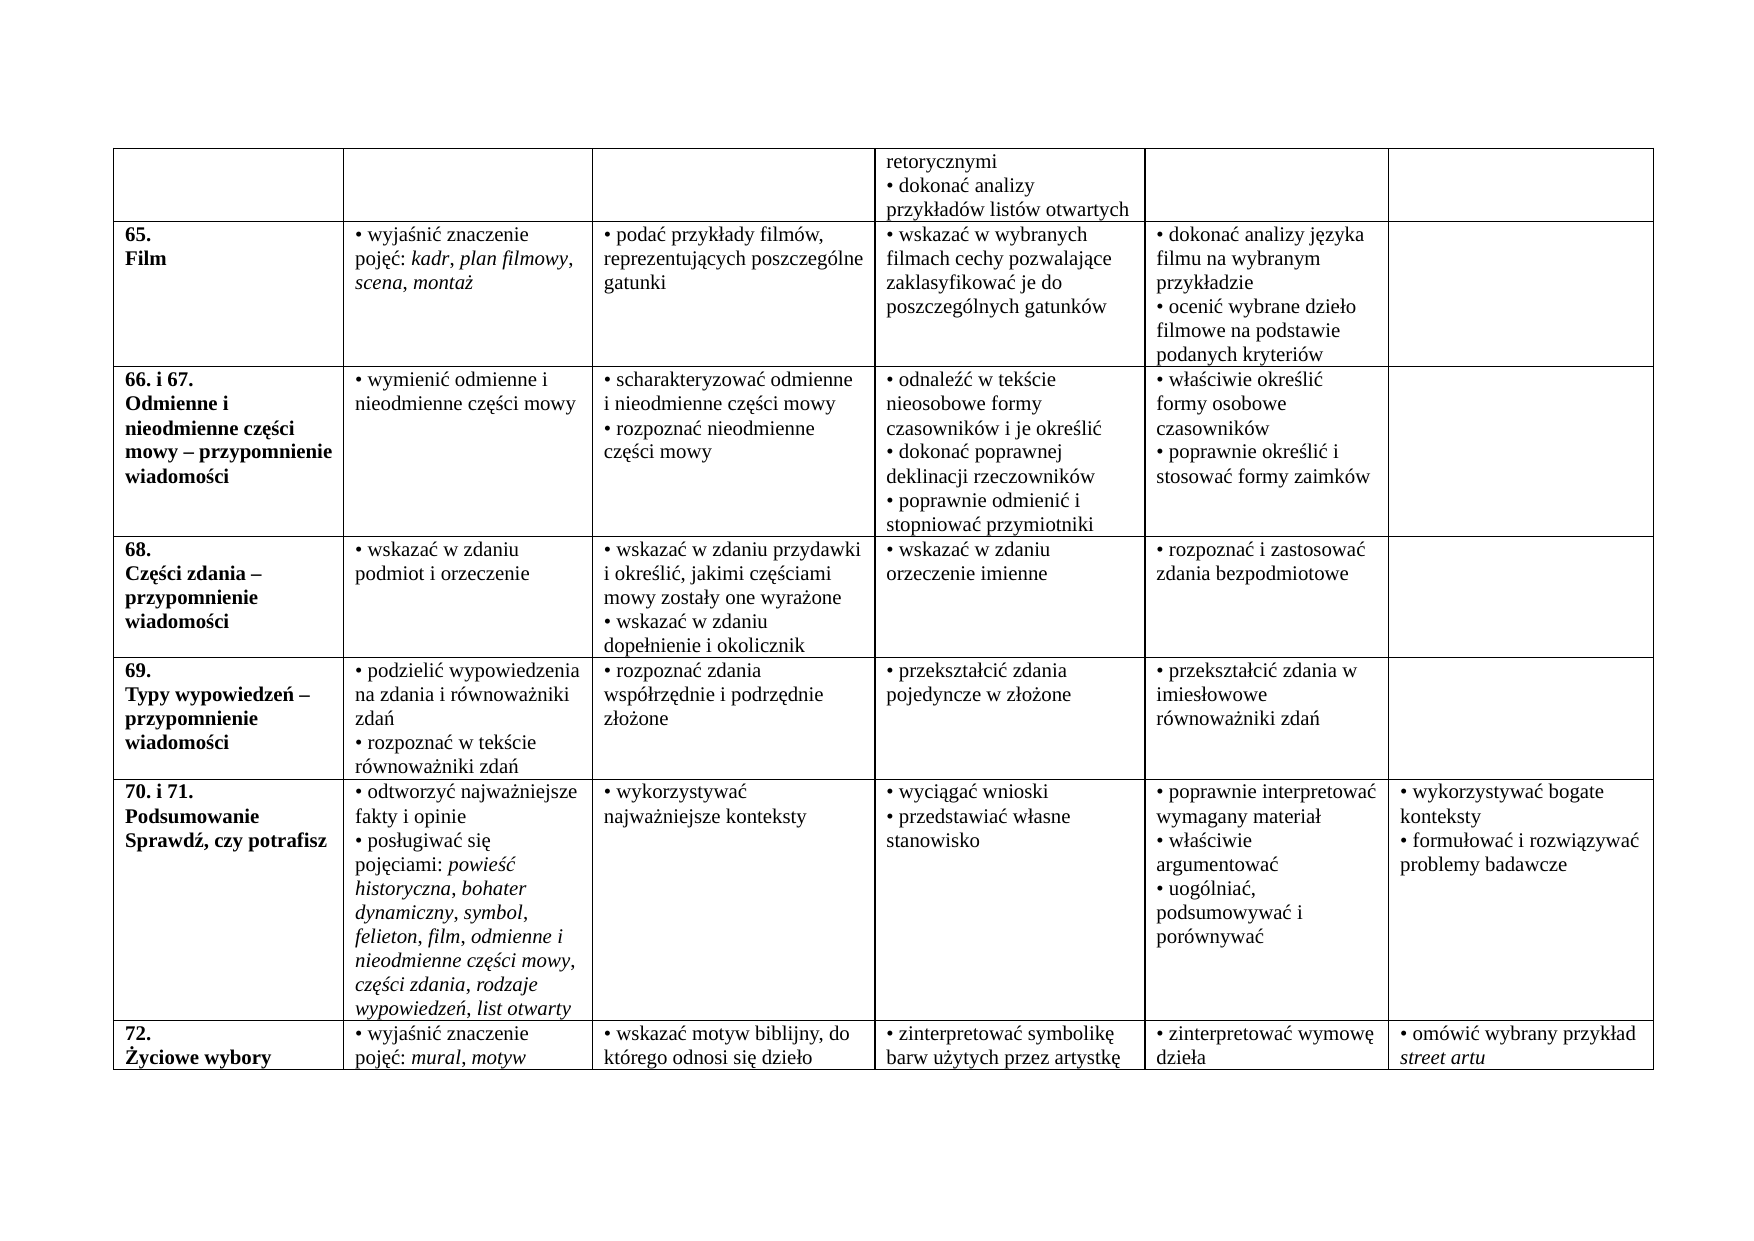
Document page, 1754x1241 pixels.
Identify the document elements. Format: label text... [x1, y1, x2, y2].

table_cell [1389, 537, 1653, 657]
table_cell [1146, 149, 1388, 221]
table_cell • właściwie określić formy osobowe czasowników • poprawnie określić i stosować formy zaimków [1146, 367, 1388, 536]
table_cell 72. Życiowe wybory [114, 1021, 343, 1069]
table_cell [1389, 149, 1653, 221]
table_cell • zinterpretować wymowę dzieła [1146, 1021, 1388, 1069]
table_cell • scharakteryzować odmienne i nieodmienne części mowy • rozpoznać nieodmienne części mowy [593, 367, 874, 536]
table_cell • przekształcić zdania w imiesłowowe równoważniki zdań [1146, 658, 1388, 778]
table_cell 70. i 71. Podsumowanie Sprawdź, czy potrafisz [114, 780, 343, 1020]
table_cell 69. Typy wypowiedzeń – przypomnienie wiadomości [114, 658, 343, 778]
table_cell • wskazać motyw biblijny, do którego odnosi się dzieło [593, 1021, 874, 1069]
table_cell [1389, 222, 1653, 366]
table_cell retorycznymi • dokonać analizy przykładów listów otwartych [876, 149, 1144, 221]
table_cell • wskazać w zdaniu podmiot i orzeczenie [344, 537, 592, 657]
table_cell [1389, 658, 1653, 778]
table_cell [344, 149, 592, 221]
table_cell • zinterpretować symbolikę barw użytych przez artystkę [876, 1021, 1144, 1069]
table_cell • rozpoznać zdania współrzędnie i podrzędnie złożone [593, 658, 874, 778]
table_cell • przekształcić zdania pojedyncze w złożone [876, 658, 1144, 778]
table_cell • podać przykłady filmów, reprezentujących poszczególne gatunki [593, 222, 874, 366]
table_cell 65. Film [114, 222, 343, 366]
table_cell • wyjaśnić znaczenie pojęć: mural, motyw [344, 1021, 592, 1069]
table_cell 66. i 67. Odmienne i nieodmienne części mowy – przypomnienie wiadomości [114, 367, 343, 536]
table_cell [114, 149, 343, 221]
table_cell • wykorzystywać bogate konteksty • formułować i rozwiązywać problemy badawcze [1389, 780, 1653, 1020]
table_cell • odnaleźć w tekście nieosobowe formy czasowników i je określić • dokonać poprawnej deklinacji rzeczowników • poprawnie odmienić i stopniować przymiotniki [876, 367, 1144, 536]
table_cell • poprawnie interpretować wymagany materiał • właściwie argumentować • uogólniać, podsumowywać i porównywać [1146, 780, 1388, 1020]
table_cell [1389, 367, 1653, 536]
table_cell • dokonać analizy języka filmu na wybranym przykładzie • ocenić wybrane dzieło filmowe na podstawie podanych kryteriów [1146, 222, 1388, 366]
table_cell • wyciągać wnioski • przedstawiać własne stanowisko [876, 780, 1144, 1020]
table_cell • wyjaśnić znaczenie pojęć: kadr, plan filmowy, scena, montaż [344, 222, 592, 366]
table_cell • odtworzyć najważniejsze fakty i opinie • posługiwać się pojęciami: powieść historyczna, bohater dynamiczny, symbol, felieton, film, odmienne i nieodmienne części mowy, części zdania, rodzaje wypowiedzeń, list otwarty [344, 780, 592, 1020]
table_cell • rozpoznać i zastosować zdania bezpodmiotowe [1146, 537, 1388, 657]
table_cell • wskazać w zdaniu przydawki i określić, jakimi częściami mowy zostały one wyrażone • wskazać w zdaniu dopełnienie i okolicznik [593, 537, 874, 657]
table_cell • podzielić wypowiedzenia na zdania i równoważniki zdań • rozpoznać w tekście równoważniki zdań [344, 658, 592, 778]
table_cell • wymienić odmienne i nieodmienne części mowy [344, 367, 592, 536]
table_cell • wykorzystywać najważniejsze konteksty [593, 780, 874, 1020]
table_cell [593, 149, 874, 221]
table_cell 68. Części zdania – przypomnienie wiadomości [114, 537, 343, 657]
table_cell • wskazać w wybranych filmach cechy pozwalające zaklasyfikować je do poszczególnych gatunków [876, 222, 1144, 366]
table_cell • wskazać w zdaniu orzeczenie imienne [876, 537, 1144, 657]
table_cell • omówić wybrany przykład street artu [1389, 1021, 1653, 1069]
